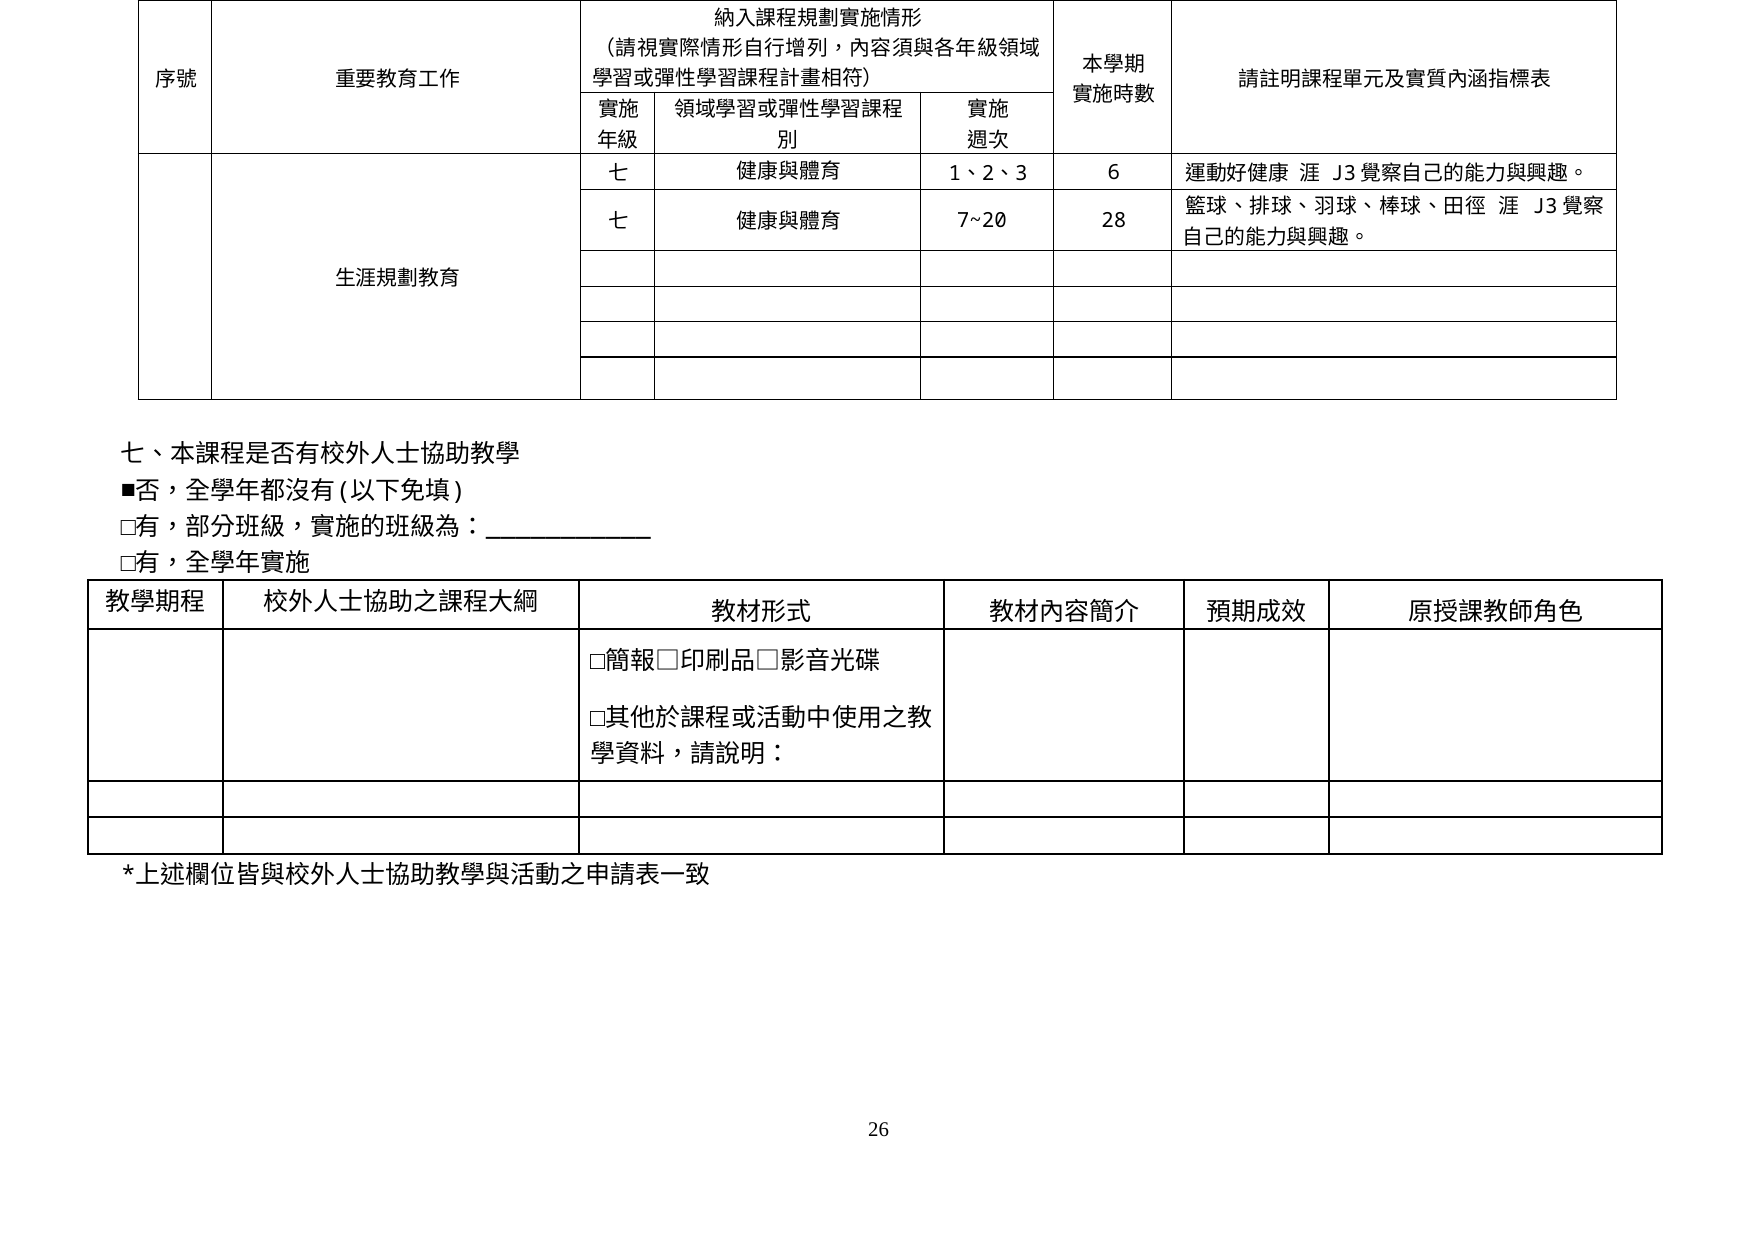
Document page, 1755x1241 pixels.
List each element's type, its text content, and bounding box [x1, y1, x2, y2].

table_cell [921, 358, 1053, 399]
text 七、本課程是否有校外人士協助教學 [118, 434, 1636, 470]
table_header 教材內容簡介 [945, 581, 1183, 628]
table_header 校外人士協助之課程大綱 [224, 581, 578, 628]
table_cell 領域學習或彈性學習課程別 [655, 93, 920, 153]
table_cell 實施 週次 [921, 93, 1053, 153]
text □有，全學年實施 [118, 543, 1636, 579]
table_cell 1、2、3 [921, 154, 1053, 188]
table_cell [581, 287, 654, 321]
table_cell [1054, 287, 1171, 321]
table_cell [580, 818, 943, 852]
table_cell [655, 251, 920, 286]
text *上述欄位皆與校外人士協助教學與活動之申請表一致 [118, 855, 1636, 891]
table_cell 籃球、排球、羽球、棒球、田徑 涯 J3覺察自己的能力與興趣。 [1172, 190, 1616, 250]
table_header 請註明課程單元及實質內涵指標表 [1172, 1, 1616, 153]
table_cell 生涯規劃教育 [212, 154, 580, 399]
table_cell [1054, 251, 1171, 286]
table_cell 健康與體育 [655, 154, 920, 188]
table_header 教材形式 [580, 581, 943, 628]
text ■否，全學年都沒有(以下免填) [118, 470, 1636, 506]
table_cell [921, 251, 1053, 286]
table_cell [224, 818, 578, 852]
table_cell [89, 782, 222, 816]
table_cell [89, 630, 222, 780]
table_cell [1172, 358, 1616, 399]
table_cell [921, 287, 1053, 321]
text □有，部分班級，實施的班級為：___________ [118, 506, 1636, 543]
table_cell 6 [1054, 154, 1171, 188]
table_cell [1330, 782, 1661, 816]
table_cell [655, 322, 920, 356]
table_cell [581, 358, 654, 399]
table_cell [1054, 322, 1171, 356]
table_header 納入課程規劃實施情形 （請視實際情形自行增列，內容須與各年級領域學習或彈性學習課程計畫相符） [581, 1, 1053, 92]
table_cell 七 [581, 190, 654, 250]
table_cell [1330, 818, 1661, 852]
table_cell 健康與體育 [655, 190, 920, 250]
table_cell [655, 358, 920, 399]
table_cell [1172, 287, 1616, 321]
table_cell 運動好健康 涯 J3覺察自己的能力與興趣。 [1172, 154, 1616, 188]
table_cell [945, 818, 1183, 852]
table_cell [580, 782, 943, 816]
table_cell [224, 630, 578, 780]
table_cell 28 [1054, 190, 1171, 250]
table_header 序號 [139, 1, 211, 153]
table_header 預期成效 [1185, 581, 1328, 628]
table_cell [1054, 358, 1171, 399]
table_cell [1185, 630, 1328, 780]
table_cell [945, 782, 1183, 816]
table_cell [1172, 251, 1616, 286]
table_cell [1185, 782, 1328, 816]
table_cell 實施年級 [581, 93, 654, 153]
table_cell [655, 287, 920, 321]
table_cell [1330, 630, 1661, 780]
table_header 教學期程 [89, 581, 222, 628]
table_cell □簡報□印刷品□影音光碟 □其他於課程或活動中使用之教學資料，請說明： [580, 630, 943, 780]
table_header 原授課教師角色 [1330, 581, 1661, 628]
table_cell 7~20 [921, 190, 1053, 250]
table_cell [581, 322, 654, 356]
table_cell [945, 630, 1183, 780]
table_cell [139, 154, 211, 399]
table_cell [921, 322, 1053, 356]
table_cell [89, 818, 222, 852]
table_cell [1172, 322, 1616, 356]
table_cell [1185, 818, 1328, 852]
table_header 本學期 實施時數 [1054, 1, 1171, 153]
table_cell 七 [581, 154, 654, 188]
table_cell [224, 782, 578, 816]
table_header 重要教育工作 [212, 1, 580, 153]
table_cell [581, 251, 654, 286]
